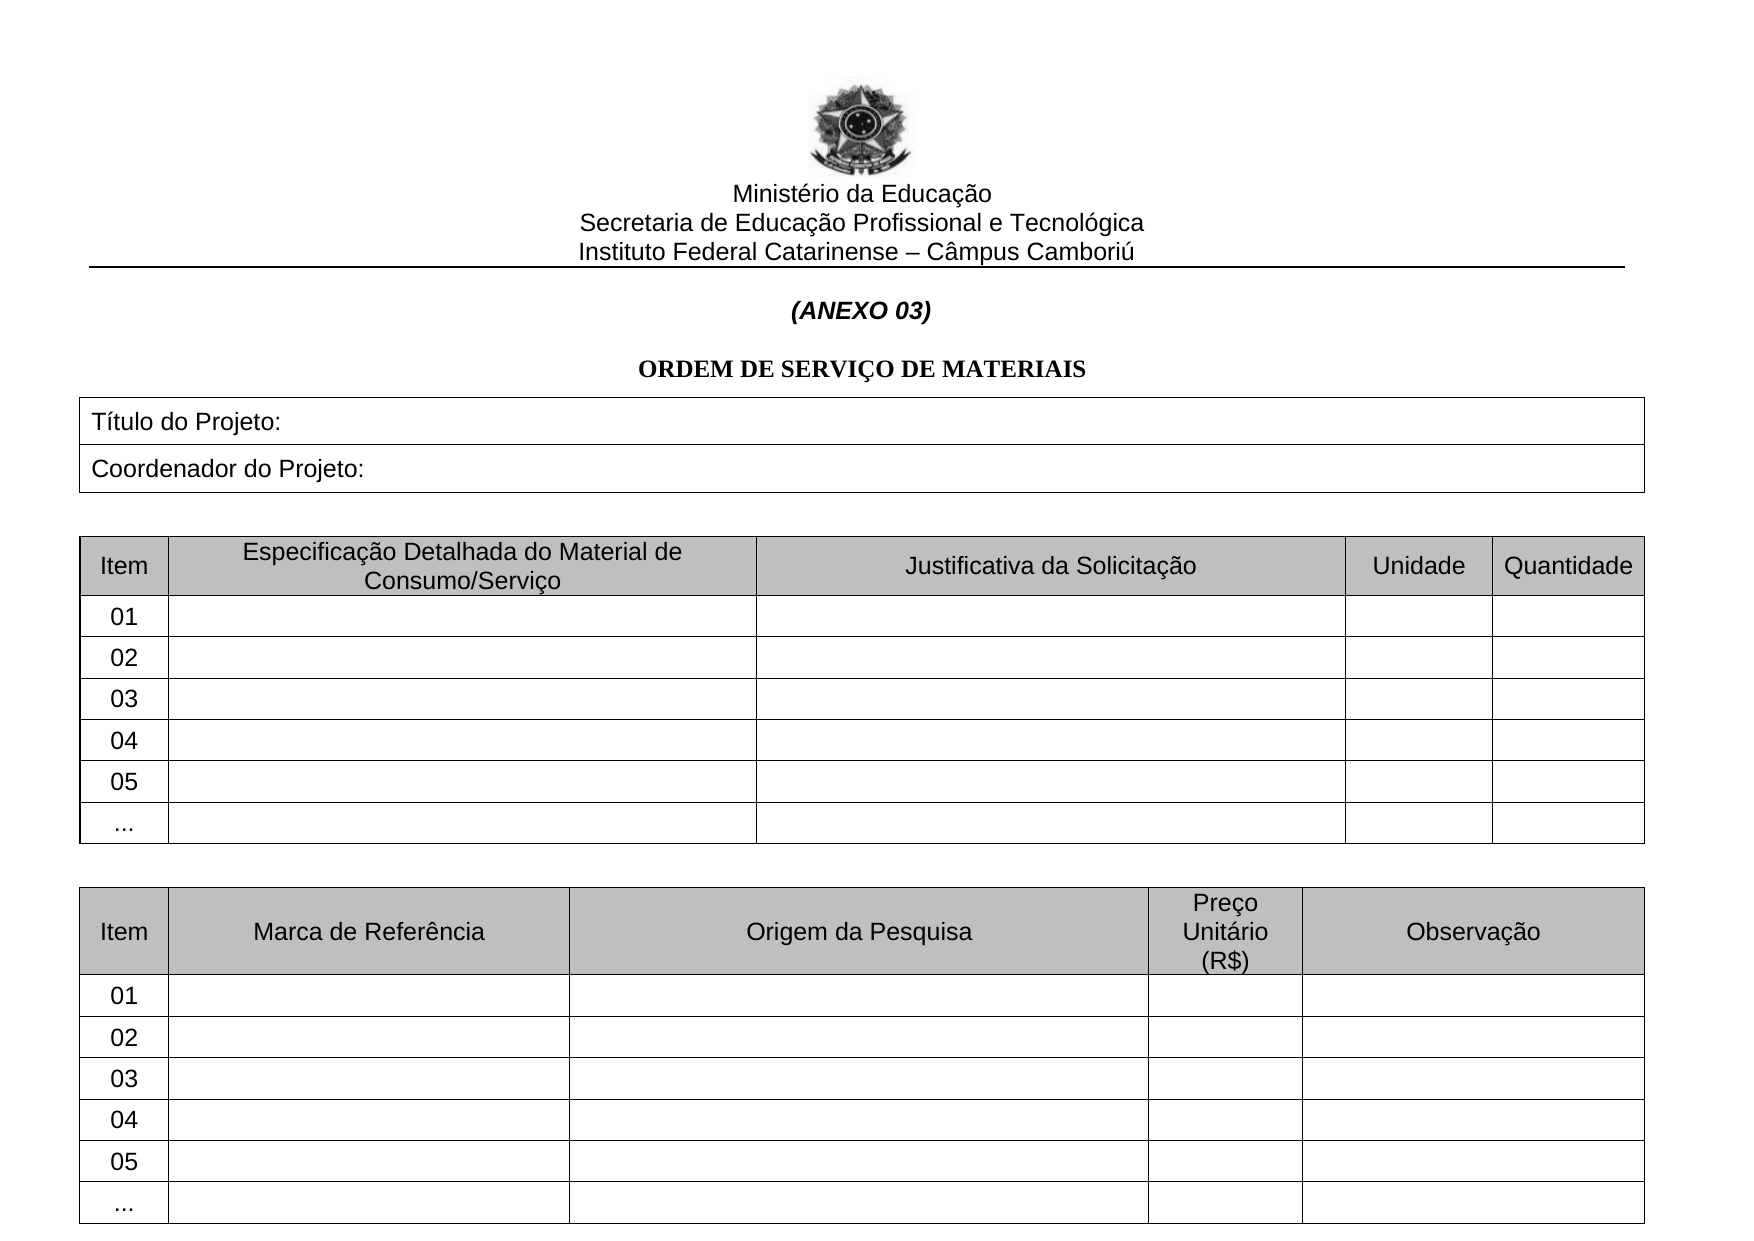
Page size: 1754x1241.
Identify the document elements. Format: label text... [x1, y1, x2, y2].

table_cell [1493, 679, 1644, 719]
table_cell [169, 1141, 569, 1181]
table_cell [1346, 679, 1492, 719]
table_cell 01 [81, 596, 168, 636]
table_cell Coordenador do Projeto: [80, 445, 1644, 492]
table_cell [1149, 1017, 1302, 1057]
table_cell [570, 1017, 1148, 1057]
table_header Item [80, 888, 168, 974]
table_header Justificativa da Solicitação [757, 537, 1345, 595]
table_cell [169, 975, 569, 1016]
table_cell [1493, 720, 1644, 760]
table_header Especificação Detalhada do Material de Consumo/Serviço [169, 537, 756, 595]
table_cell [570, 975, 1148, 1016]
table_cell [1346, 596, 1492, 636]
table_cell [1346, 803, 1492, 843]
table_cell [1303, 1058, 1644, 1098]
table_header Observação [1303, 888, 1644, 974]
text (ANEXO 03) [118, 296, 1606, 325]
table_cell [570, 1182, 1148, 1222]
table_cell [757, 679, 1345, 719]
table_cell [169, 1182, 569, 1222]
table_cell [1149, 1100, 1302, 1140]
table_cell [169, 596, 756, 636]
table_cell [757, 720, 1345, 760]
table_cell [757, 637, 1345, 677]
table_cell [1493, 596, 1644, 636]
table_cell [1149, 1182, 1302, 1222]
table_cell [1303, 1017, 1644, 1057]
table_cell [1149, 1141, 1302, 1181]
table_cell [169, 720, 756, 760]
table_cell [1346, 720, 1492, 760]
table_cell [570, 1141, 1148, 1181]
table_cell [1493, 637, 1644, 677]
table_cell [1149, 975, 1302, 1016]
table_cell [757, 596, 1345, 636]
table_cell [169, 1100, 569, 1140]
table_cell 05 [81, 761, 168, 802]
table_cell [169, 761, 756, 802]
table_header Preço Unitário (R$) [1149, 888, 1302, 974]
table_cell 04 [81, 720, 168, 760]
table_cell 03 [80, 1058, 168, 1098]
table_cell [1493, 803, 1644, 843]
table_cell 03 [81, 679, 168, 719]
table_cell [1303, 1141, 1644, 1181]
table_cell [169, 679, 756, 719]
table_cell [1149, 1058, 1302, 1098]
table_header Marca de Referência [169, 888, 569, 974]
table_cell ... [81, 803, 168, 843]
table_header Unidade [1346, 537, 1492, 595]
table_cell 05 [80, 1141, 168, 1181]
table_cell 04 [80, 1100, 168, 1140]
table_cell [169, 637, 756, 677]
table_cell [570, 1100, 1148, 1140]
table_cell [169, 1017, 569, 1057]
table_cell 02 [81, 637, 168, 677]
table_header Item [81, 537, 168, 595]
table_cell [570, 1058, 1148, 1098]
table_header Quantidade [1493, 537, 1644, 595]
table_cell [1346, 637, 1492, 677]
table_cell 02 [80, 1017, 168, 1057]
table_cell [169, 803, 756, 843]
table_cell [169, 1058, 569, 1098]
table_cell [1303, 975, 1644, 1016]
table_header Origem da Pesquisa [570, 888, 1148, 974]
table_cell [1346, 761, 1492, 802]
table_cell [1493, 761, 1644, 802]
table_cell 01 [80, 975, 168, 1016]
table_header Título do Projeto: [80, 398, 1644, 444]
table_cell [1303, 1100, 1644, 1140]
table_cell [1303, 1182, 1644, 1222]
table_cell ... [80, 1182, 168, 1222]
table_cell [757, 761, 1345, 802]
table_cell [757, 803, 1345, 843]
text ORDEM DE SERVIÇO DE MATERIAIS [118, 354, 1606, 383]
